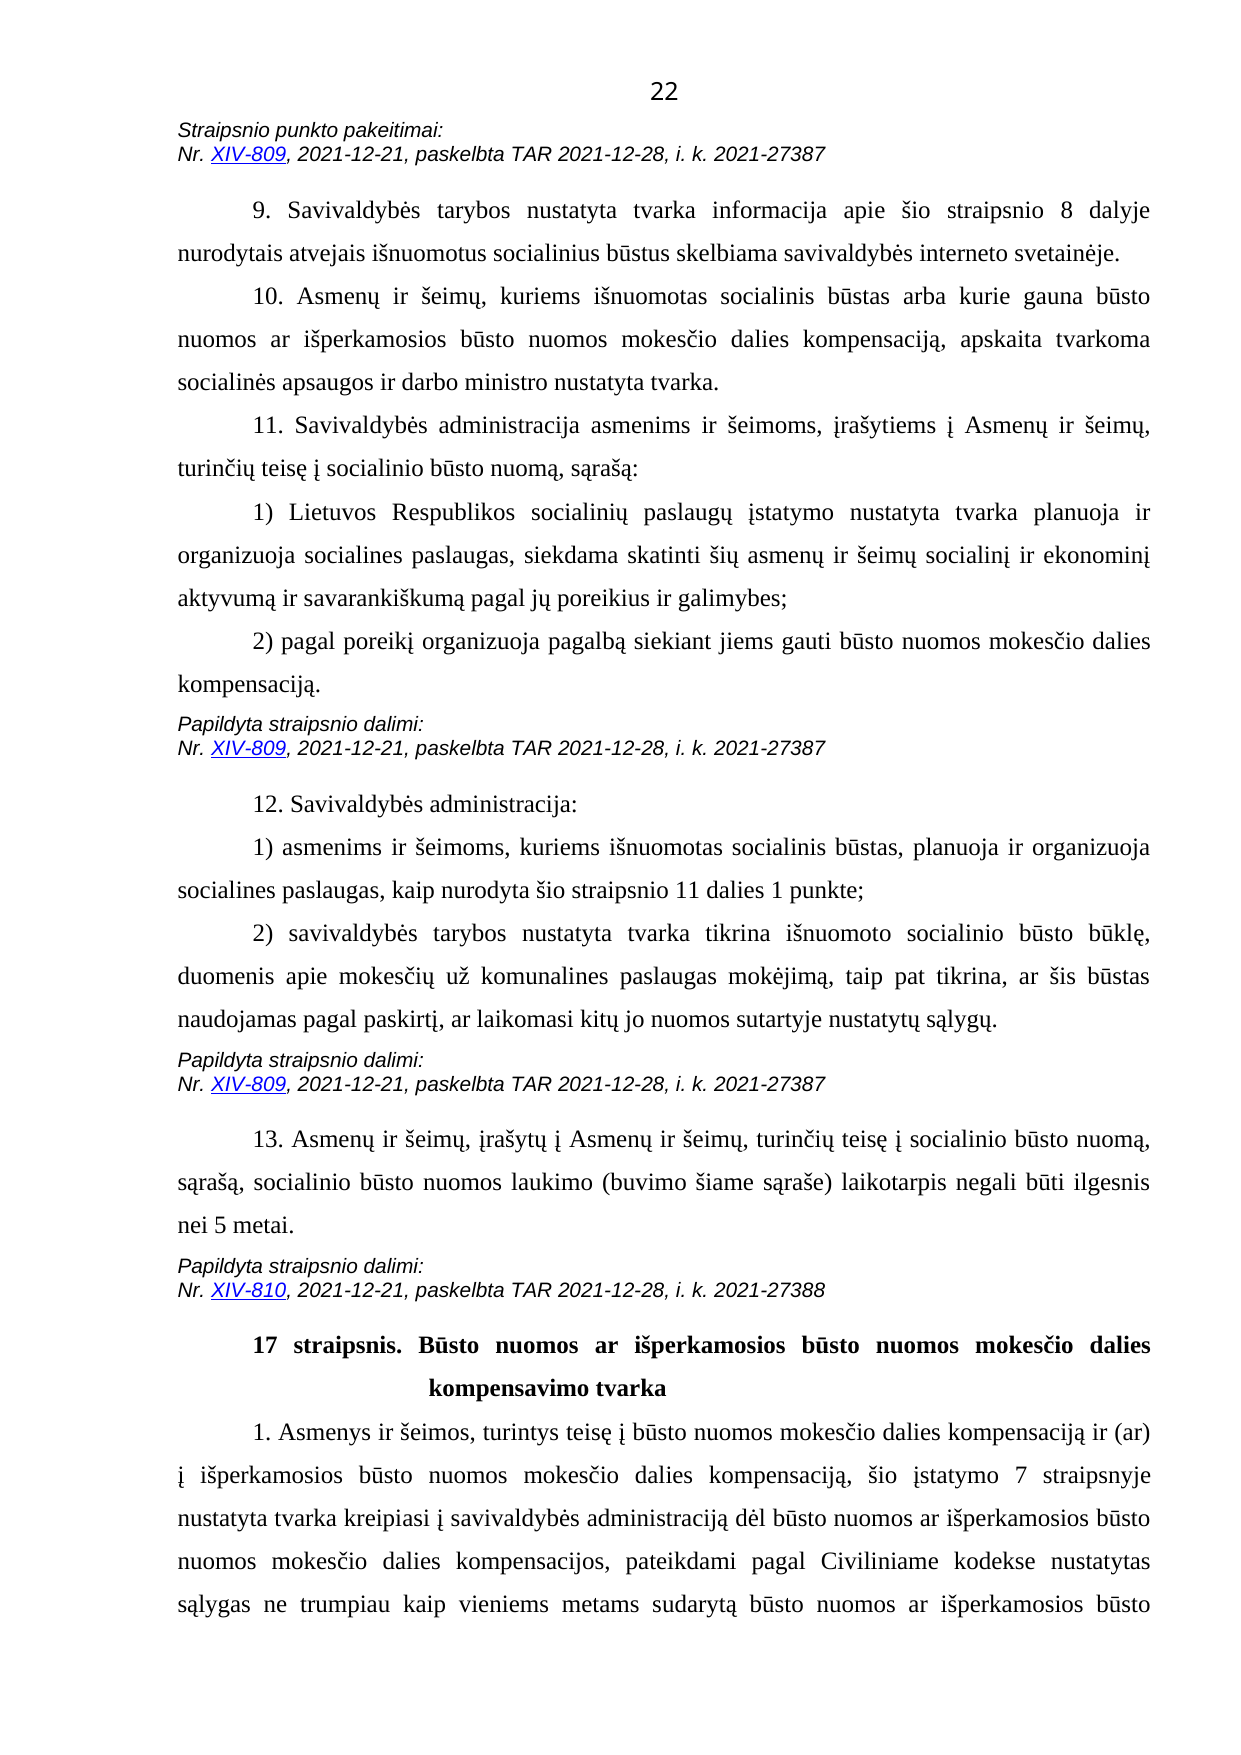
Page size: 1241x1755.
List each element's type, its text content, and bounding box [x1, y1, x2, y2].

text 12. Savivaldybės administracija: [177, 789, 1152, 818]
text Papildyta straipsnio dalimi: [177, 1254, 1152, 1278]
text 1. Asmenys ir šeimos, turintys teisę į būsto nuomos mokesčio dalies kompensaciją ir (ar) į išperkamosios būsto nuomos mokesčio dalies kompensaciją, šio įstatymo 7 straipsnyje nustatyta tvarka kreipiasi į savivaldybės administraciją dėl būsto nuomos ar išperkamosios būsto nuomos mokesčio dalies kompensacijos, pateikdami pagal Civiliniame kodekse nustatytas sąlygas ne trumpiau kaip vieniems metams sudarytą būsto nuomos ar išperkamosios būsto [177, 1417, 1152, 1618]
text Straipsnio punkto pakeitimai: [177, 118, 1152, 142]
text 1) Lietuvos Respublikos socialinių paslaugų įstatymo nustatyta tvarka planuoja ir organizuoja socialines paslaugas, siekdama skatinti šių asmenų ir šeimų socialinį ir ekonominį aktyvumą ir savarankiškumą pagal jų poreikius ir galimybes; [177, 497, 1152, 612]
text 17 straipsnis. Būsto nuomos ar išperkamosios būsto nuomos mokesčio dalies kompensavimo tvarka [252, 1330, 1152, 1402]
text 9. Savivaldybės tarybos nustatyta tvarka informacija apie šio straipsnio 8 dalyje nurodytais atvejais išnuomotus socialinius būstus skelbiama savivaldybės interneto svetainėje. [177, 195, 1152, 267]
text 2) savivaldybės tarybos nustatyta tvarka tikrina išnuomoto socialinio būsto būklę, duomenis apie mokesčių už komunalines paslaugas mokėjimą, taip pat tikrina, ar šis būstas naudojamas pagal paskirtį, ar laikomasi kitų jo nuomos sutartyje nustatytų sąlygų. [177, 918, 1152, 1033]
text 1) asmenims ir šeimoms, kuriems išnuomotas socialinis būstas, planuoja ir organizuoja socialines paslaugas, kaip nurodyta šio straipsnio 11 dalies 1 punkte; [177, 832, 1152, 904]
text Papildyta straipsnio dalimi: [177, 712, 1152, 736]
text Nr. XIV-809, 2021-12-21, paskelbta TAR 2021-12-28, i. k. 2021-27387 [177, 736, 1152, 760]
text 11. Savivaldybės administracija asmenims ir šeimoms, įrašytiems į Asmenų ir šeimų, turinčių teisę į socialinio būsto nuomą, sąrašą: [177, 410, 1152, 482]
text 10. Asmenų ir šeimų, kuriems išnuomotas socialinis būstas arba kurie gauna būsto nuomos ar išperkamosios būsto nuomos mokesčio dalies kompensaciją, apskaita tvarkoma socialinės apsaugos ir darbo ministro nustatyta tvarka. [177, 281, 1152, 396]
text Papildyta straipsnio dalimi: [177, 1048, 1152, 1072]
text 13. Asmenų ir šeimų, įrašytų į Asmenų ir šeimų, turinčių teisę į socialinio būsto nuomą, sąrašą, socialinio būsto nuomos laukimo (buvimo šiame sąraše) laikotarpis negali būti ilgesnis nei 5 metai. [177, 1124, 1152, 1239]
text Nr. XIV-809, 2021-12-21, paskelbta TAR 2021-12-28, i. k. 2021-27387 [177, 142, 1152, 166]
text Nr. XIV-810, 2021-12-21, paskelbta TAR 2021-12-28, i. k. 2021-27388 [177, 1278, 1152, 1302]
text Nr. XIV-809, 2021-12-21, paskelbta TAR 2021-12-28, i. k. 2021-27387 [177, 1072, 1152, 1096]
text 2) pagal poreikį organizuoja pagalbą siekiant jiems gauti būsto nuomos mokesčio dalies kompensaciją. [177, 626, 1152, 698]
